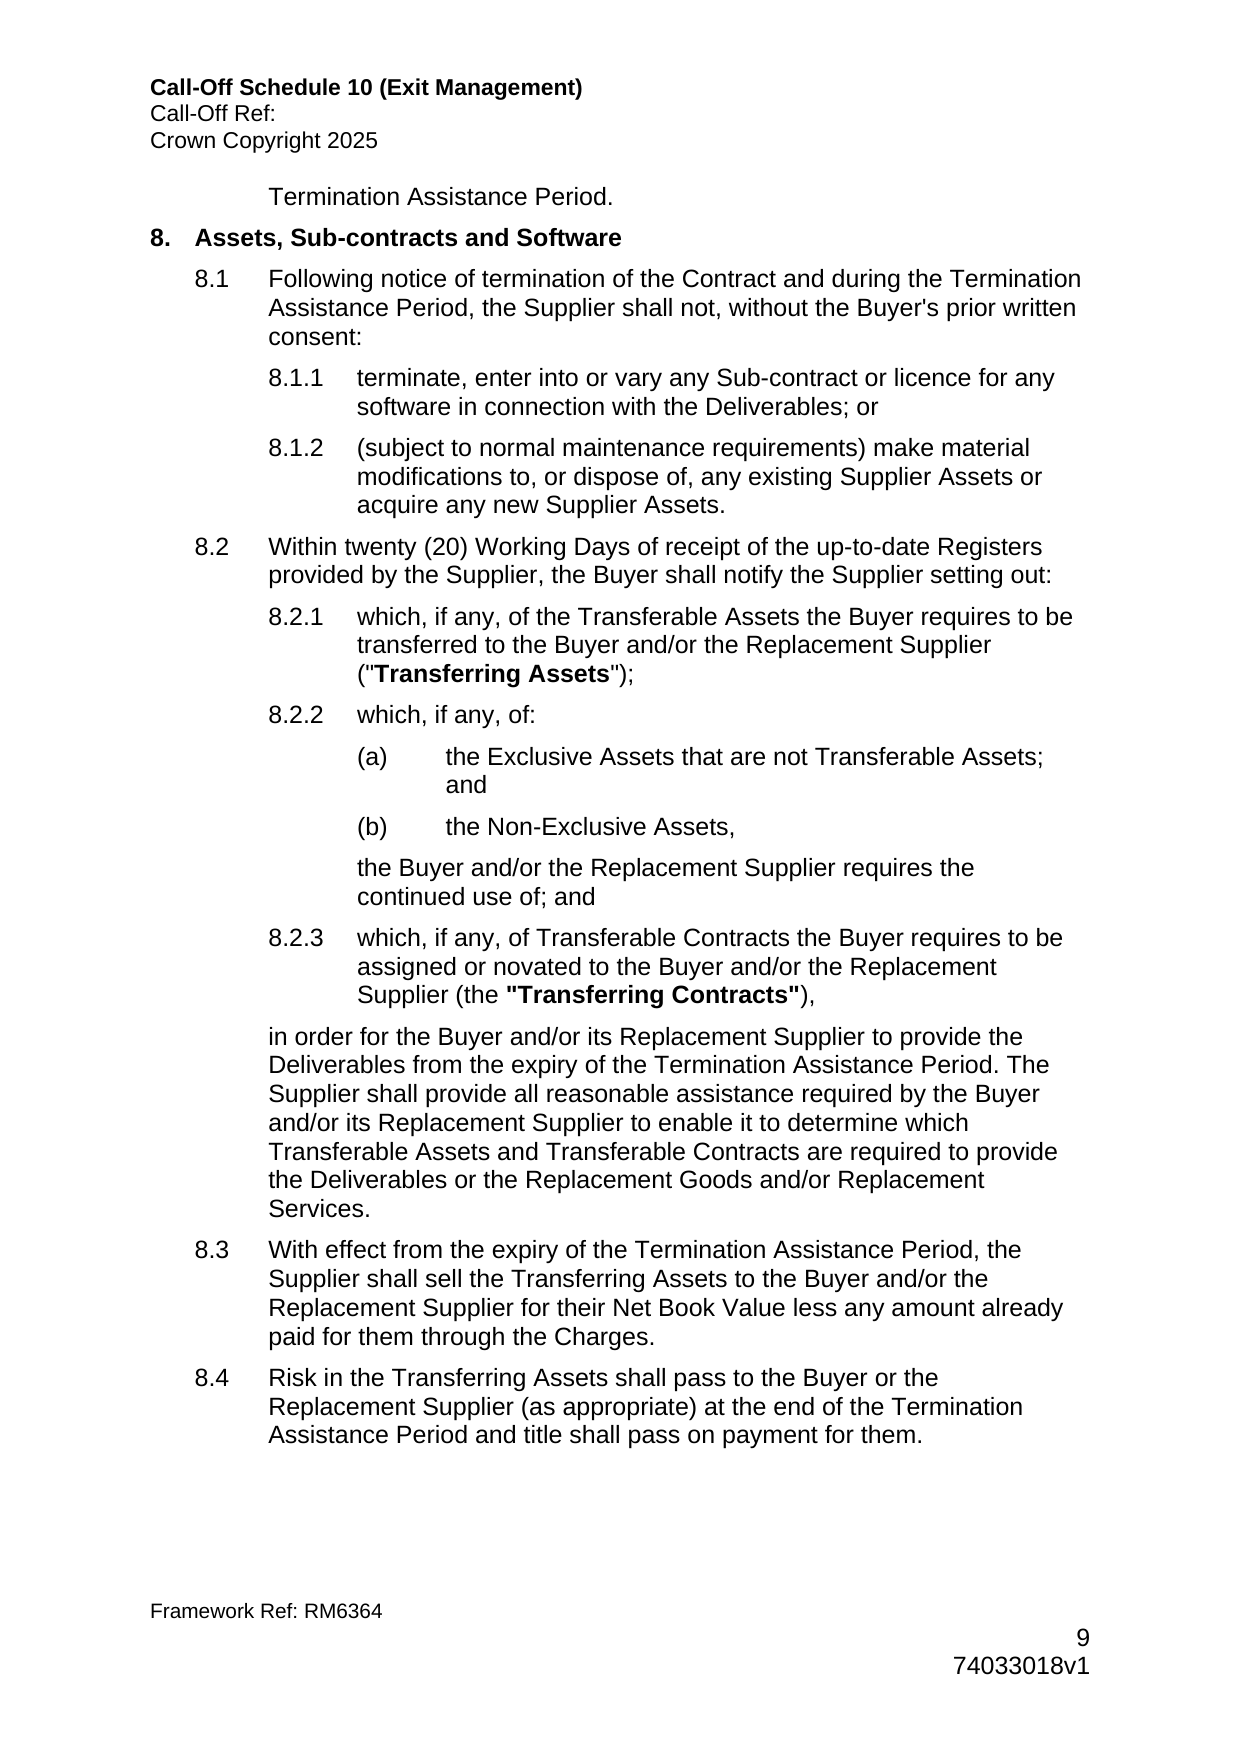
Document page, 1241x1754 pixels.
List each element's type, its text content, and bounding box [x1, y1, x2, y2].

list which, if any, of the Transferable Assets the Buyer requires to be transferred to the Buyer and/or the Replacement Supplier ("Transferring Assets"); [268, 602, 1090, 688]
list which, if any, of: [268, 700, 1090, 729]
list Following notice of termination of the Contract and during the Termination Assistance Period, the Supplier shall not, without the Buyer's prior written consent: [194, 264, 1090, 350]
list which, if any, of Transferable Contracts the Buyer requires to be assigned or novated to the Buyer and/or the Replacement Supplier (the "Transferring Contracts"), [268, 923, 1090, 1009]
list With effect from the expiry of the Termination Assistance Period, the Supplier shall sell the Transferring Assets to the Buyer and/or the Replacement Supplier for their Net Book Value less any amount already paid for them through the Charges. [194, 1235, 1090, 1350]
list the Non-Exclusive Assets, [357, 812, 1090, 840]
text in order for the Buyer and/or its Replacement Supplier to provide the Deliverables from the expiry of the Termination Assistance Period. The Supplier shall provide all reasonable assistance required by the Buyer and/or its Replacement Supplier to enable it to determine which Transferable Assets and Transferable Contracts are required to provide the Deliverables or the Replacement Goods and/or Replacement Services. [232, 1022, 1090, 1223]
list Risk in the Transferring Assets shall pass to the Buyer or the Replacement Supplier (as appropriate) at the end of the Termination Assistance Period and title shall pass on payment for them. [194, 1363, 1090, 1449]
list the Exclusive Assets that are not Transferable Assets; and [357, 742, 1090, 799]
list Termination Assistance Period. [194, 182, 1090, 210]
text the Buyer and/or the Replacement Supplier requires the continued use of; and [357, 853, 1090, 910]
list (subject to normal maintenance requirements) make material modifications to, or dispose of, any existing Supplier Assets or acquire any new Supplier Assets. [268, 433, 1090, 519]
list Within twenty (20) Working Days of receipt of the up-to-date Registers provided by the Supplier, the Buyer shall notify the Supplier setting out: [194, 532, 1090, 589]
list terminate, enter into or vary any Sub-contract or licence for any software in connection with the Deliverables; or [268, 363, 1090, 420]
list Assets, Sub-contracts and Software [150, 223, 1090, 252]
